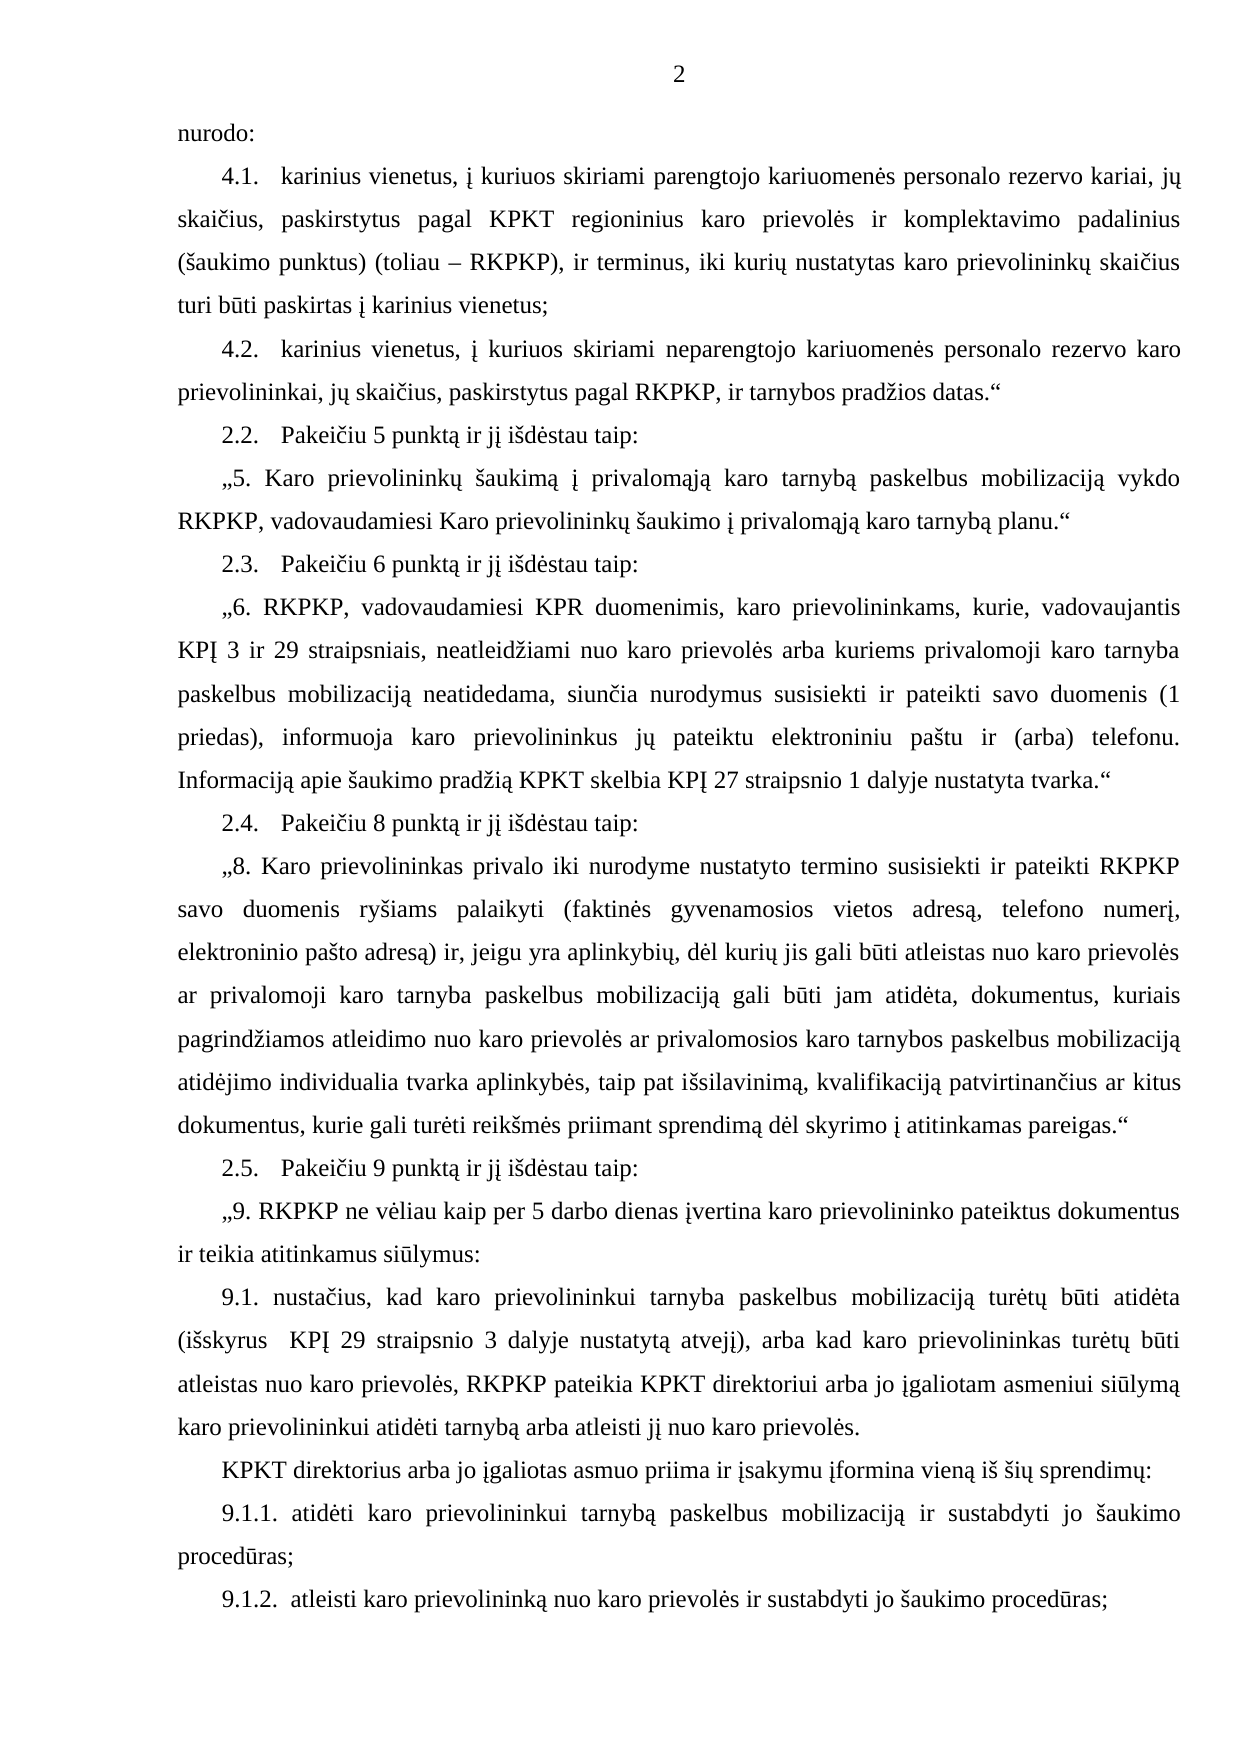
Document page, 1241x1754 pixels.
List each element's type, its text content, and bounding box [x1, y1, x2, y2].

text 4.2. karinius vienetus, į kuriuos skiriami neparengtojo kariuomenės personalo rezervo karo prievolininkai, jų skaičius, paskirstytus pagal RKPKP, ir tarnybos pradžios datas.“ [177, 334, 1181, 406]
text „5. Karo prievolininkų šaukimą į privalomąją karo tarnybą paskelbus mobilizaciją vykdo RKPKP, vadovaudamiesi Karo prievolininkų šaukimo į privalomąją karo tarnybą planu.“ [177, 463, 1181, 535]
text nurodo: [177, 118, 1181, 147]
text 9.1.2. atleisti karo prievolininką nuo karo prievolės ir sustabdyti jo šaukimo procedūras; [177, 1584, 1181, 1613]
text 2.4. Pakeičiu 8 punktą ir jį išdėstau taip: [177, 808, 1181, 837]
text KPKT direktorius arba jo įgaliotas asmuo priima ir įsakymu įformina vieną iš šių sprendimų: [177, 1455, 1181, 1484]
text 2.3. Pakeičiu 6 punktą ir jį išdėstau taip: [177, 549, 1181, 578]
text 2.5. Pakeičiu 9 punktą ir jį išdėstau taip: [177, 1153, 1181, 1182]
text 4.1. karinius vienetus, į kuriuos skiriami parengtojo kariuomenės personalo rezervo kariai, jų skaičius, paskirstytus pagal KPKT regioninius karo prievolės ir komplektavimo padalinius (šaukimo punktus) (toliau – RKPKP), ir terminus, iki kurių nustatytas karo prievolininkų skaičius turi būti paskirtas į karinius vienetus; [177, 161, 1181, 319]
text „8. Karo prievolininkas privalo iki nurodyme nustatyto termino susisiekti ir pateikti RKPKP savo duomenis ryšiams palaikyti (faktinės gyvenamosios vietos adresą, telefono numerį, elektroninio pašto adresą) ir, jeigu yra aplinkybių, dėl kurių jis gali būti atleistas nuo karo prievolės ar privalomoji karo tarnyba paskelbus mobilizaciją gali būti jam atidėta, dokumentus, kuriais pagrindžiamos atleidimo nuo karo prievolės ar privalomosios karo tarnybos paskelbus mobilizaciją atidėjimo individualia tvarka aplinkybės, taip pat išsilavinimą, kvalifikaciją patvirtinančius ar kitus dokumentus, kurie gali turėti reikšmės priimant sprendimą dėl skyrimo į atitinkamas pareigas.“ [177, 851, 1181, 1139]
text „6. RKPKP, vadovaudamiesi KPR duomenimis, karo prievolininkams, kurie, vadovaujantis KPĮ 3 ir 29 straipsniais, neatleidžiami nuo karo prievolės arba kuriems privalomoji karo tarnyba paskelbus mobilizaciją neatidedama, siunčia nurodymus susisiekti ir pateikti savo duomenis (1 priedas), informuoja karo prievolininkus jų pateiktu elektroniniu paštu ir (arba) telefonu. Informaciją apie šaukimo pradžią KPKT skelbia KPĮ 27 straipsnio 1 dalyje nustatyta tvarka.“ [177, 592, 1181, 794]
text 9.1.1. atidėti karo prievolininkui tarnybą paskelbus mobilizaciją ir sustabdyti jo šaukimo procedūras; [177, 1498, 1181, 1570]
text 9.1. nustačius, kad karo prievolininkui tarnyba paskelbus mobilizaciją turėtų būti atidėta (išskyrus KPĮ 29 straipsnio 3 dalyje nustatytą atvejį), arba kad karo prievolininkas turėtų būti atleistas nuo karo prievolės, RKPKP pateikia KPKT direktoriui arba jo įgaliotam asmeniui siūlymą karo prievolininkui atidėti tarnybą arba atleisti jį nuo karo prievolės. [177, 1282, 1181, 1441]
text 2.2. Pakeičiu 5 punktą ir jį išdėstau taip: [177, 420, 1181, 449]
text „9. RKPKP ne vėliau kaip per 5 darbo dienas įvertina karo prievolininko pateiktus dokumentus ir teikia atitinkamus siūlymus: [177, 1196, 1181, 1268]
